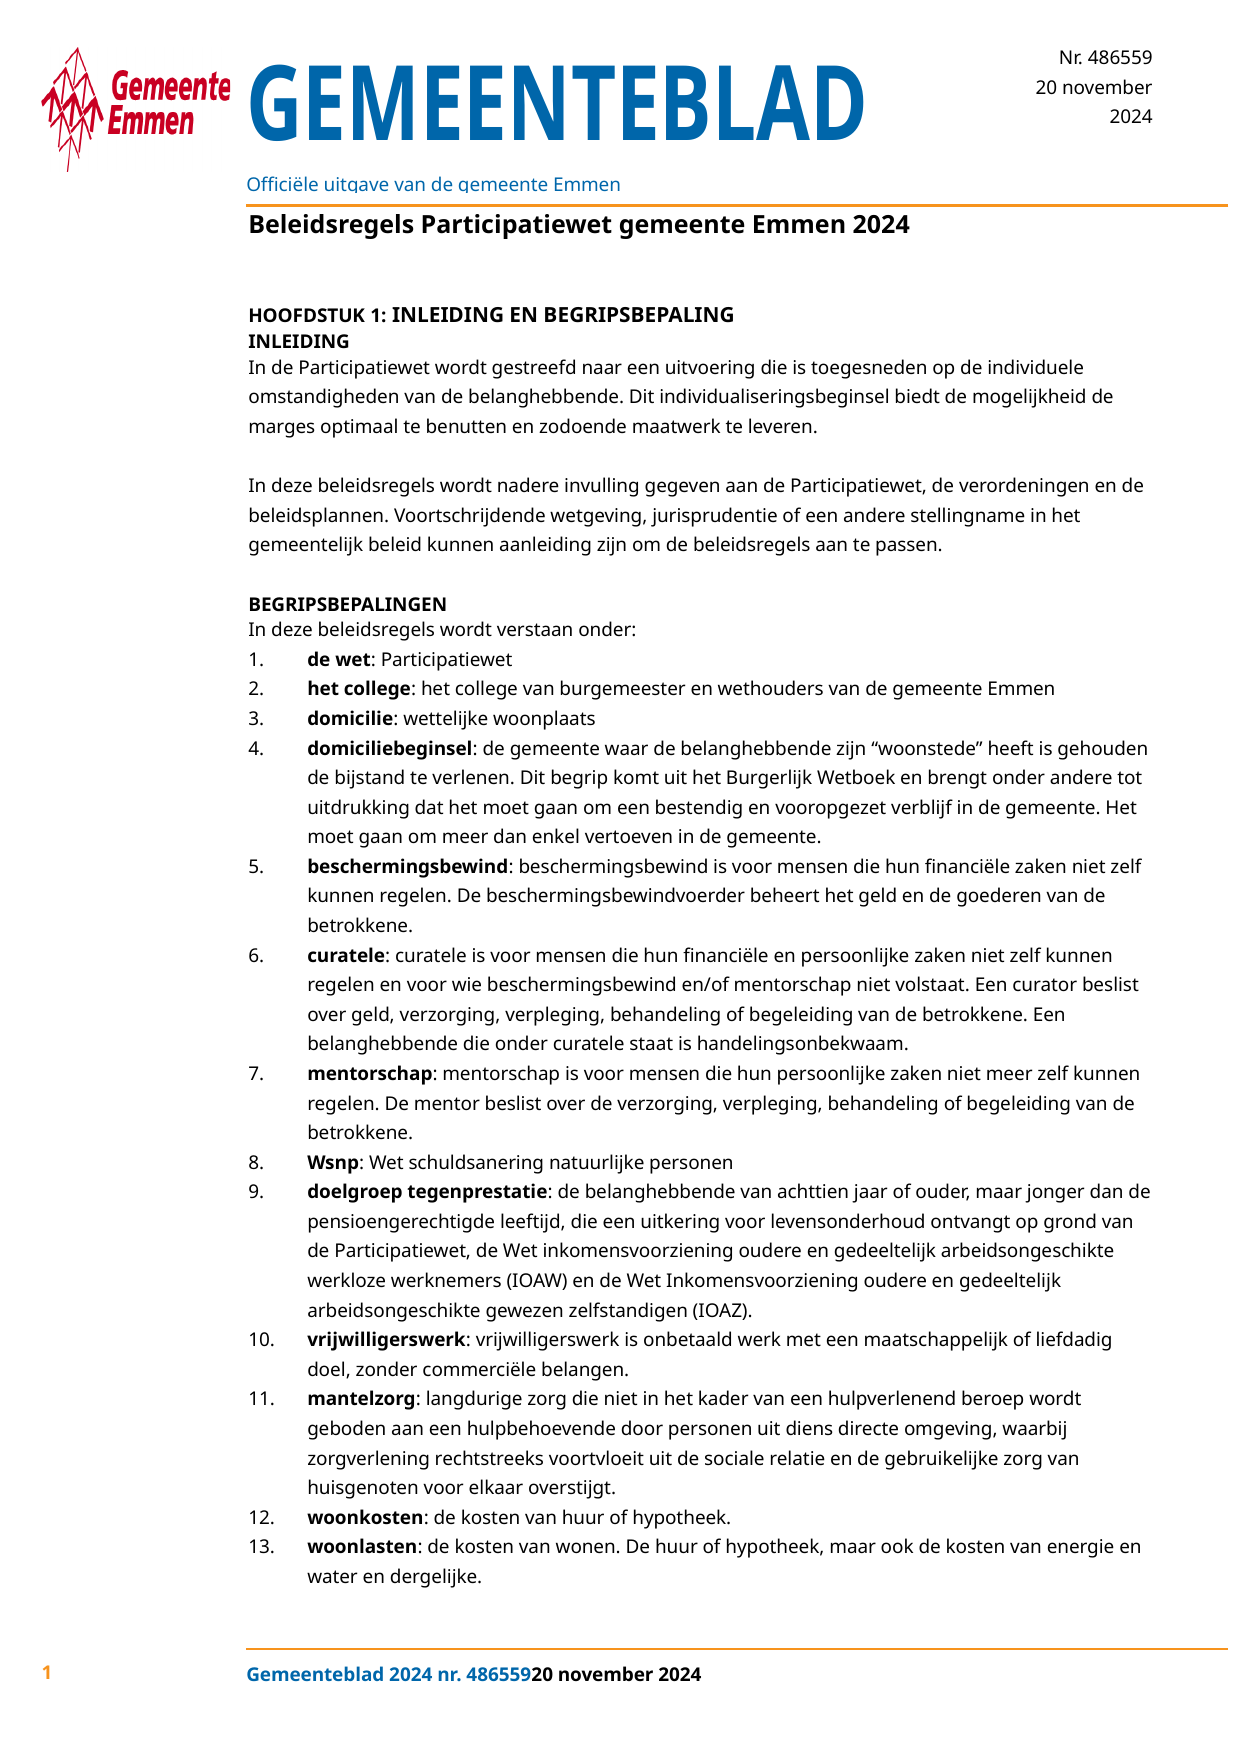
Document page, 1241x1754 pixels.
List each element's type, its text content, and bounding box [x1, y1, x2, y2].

text In deze beleidsregels wordt verstaan onder: [248, 616, 1152, 642]
text INLEIDING [248, 328, 1152, 354]
picture [41, 47, 231, 172]
list de wet: Participatiewet [248, 646, 1152, 672]
list beschermingsbewind: beschermingsbewind is voor mensen die hun financiële zaken niet zelf kunnen regelen. De beschermingsbewindvoerder beheert het geld en de goederen van de betrokkene. [248, 853, 1152, 938]
text HOOFDSTUK 1: INLEIDING EN BEGRIPSBEPALING [248, 300, 1152, 328]
list mentorschap: mentorschap is voor mensen die hun persoonlijke zaken niet meer zelf kunnen regelen. De mentor beslist over de verzorging, verpleging, behandeling of begeleiding van de betrokkene. [248, 1060, 1152, 1145]
list het college: het college van burgemeester en wethouders van de gemeente Emmen [248, 676, 1152, 701]
list Wsnp: Wet schuldsanering natuurlijke personen [248, 1149, 1152, 1175]
list doelgroep tegenprestatie: de belanghebbende van achttien jaar of ouder, maar jonger dan de pensioengerechtigde leeftijd, die een uitkering voor levensonderhoud ontvangt op grond van de Participatiewet, de Wet inkomensvoorziening oudere en gedeeltelijk arbeidsongeschikte werkloze werknemers (IOAW) en de Wet Inkomensvoorziening oudere en gedeeltelijk arbeidsongeschikte gewezen zelfstandigen (IOAZ). [248, 1178, 1152, 1323]
list domicilie: wettelijke woonplaats [248, 705, 1152, 731]
list curatele: curatele is voor mensen die hun financiële en persoonlijke zaken niet zelf kunnen regelen en voor wie beschermingsbewind en/of mentorschap niet volstaat. Een curator beslist over geld, verzorging, verpleging, behandeling of begeleiding van de betrokkene. Een belanghebbende die onder curatele staat is handelingsonbekwaam. [248, 942, 1152, 1056]
list woonlasten: de kosten van wonen. De huur of hypotheek, maar ook de kosten van energie en water en dergelijke. [248, 1533, 1152, 1589]
text In de Participatiewet wordt gestreefd naar een uitvoering die is toegesneden op de individuele omstandigheden van de belanghebbende. Dit individualiseringsbeginsel biedt de mogelijkheid de marges optimaal te benutten en zodoende maatwerk te leveren. [248, 354, 1152, 439]
list vrijwilligerswerk: vrijwilligerswerk is onbetaald werk met een maatschappelijk of liefdadig doel, zonder commerciële belangen. [248, 1326, 1152, 1382]
list domiciliebeginsel: de gemeente waar de belanghebbende zijn “woonstede” heeft is gehouden de bijstand te verlenen. Dit begrip komt uit het Burgerlijk Wetboek en brengt onder andere tot uitdrukking dat het moet gaan om een bestendig en vooropgezet verblijf in de gemeente. Het moet gaan om meer dan enkel vertoeven in de gemeente. [248, 735, 1152, 849]
list woonkosten: de kosten van huur of hypotheek. [248, 1504, 1152, 1530]
text In deze beleidsregels wordt nadere invulling gegeven aan de Participatiewet, de verordeningen en de beleidsplannen. Voortschrijdende wetgeving, jurisprudentie of een andere stellingname in het gemeentelijk beleid kunnen aanleiding zijn om de beleidsregels aan te passen. [248, 472, 1152, 557]
text BEGRIPSBEPALINGEN [248, 591, 1152, 616]
text Beleidsregels Participatiewet gemeente Emmen 2024 [248, 207, 1152, 241]
list mantelzorg: langdurige zorg die niet in het kader van een hulpverlenend beroep wordt geboden aan een hulpbehoevende door personen uit diens directe omgeving, waarbij zorgverlening rechtstreeks voortvloeit uit de sociale relatie en de gebruikelijke zorg van huisgenoten voor elkaar overstijgt. [248, 1386, 1152, 1500]
